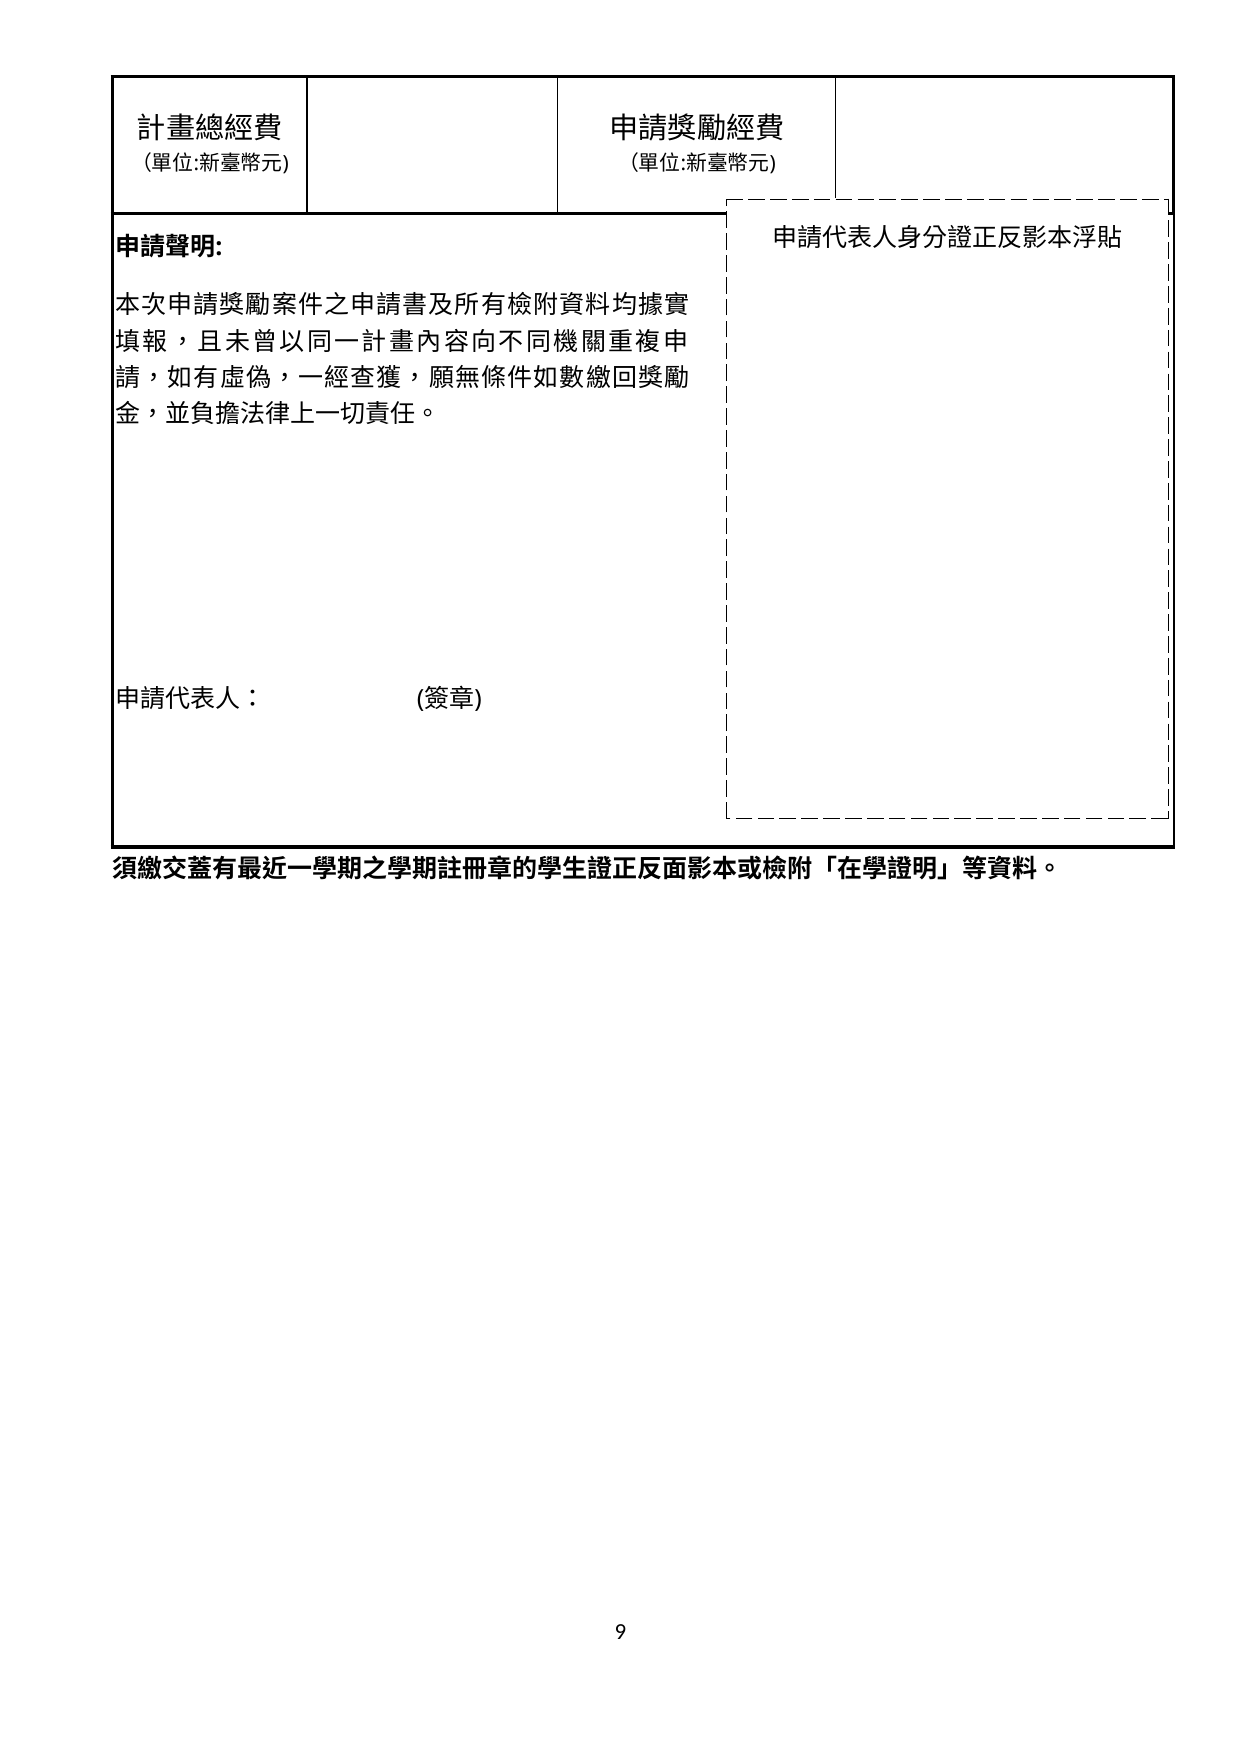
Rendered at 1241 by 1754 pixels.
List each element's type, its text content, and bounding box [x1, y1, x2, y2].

table_header [308, 78, 557, 212]
table_header 申請獎勵經費 （單位:新臺幣元) [558, 78, 835, 212]
table_header [836, 78, 1172, 212]
table_cell 申請聲明: 本次申請獎勵案件之申請書及所有檢附資料均據實填報，且未曾以同一計畫內容向不同機關重複申請，如有虛偽，一經查獲，願無條件如數繳回獎勵金，並負擔法律上一切責任。 申請代表人： (簽章) 中華民國 年 月 日 [114, 199, 1173, 845]
text 須繳交蓋有最近一學期之學期註冊章的學生證正反面影本或檢附「在學證明」等資料。 [112, 849, 1128, 885]
table_header 計畫總經費 （單位:新臺幣元) [114, 78, 306, 212]
